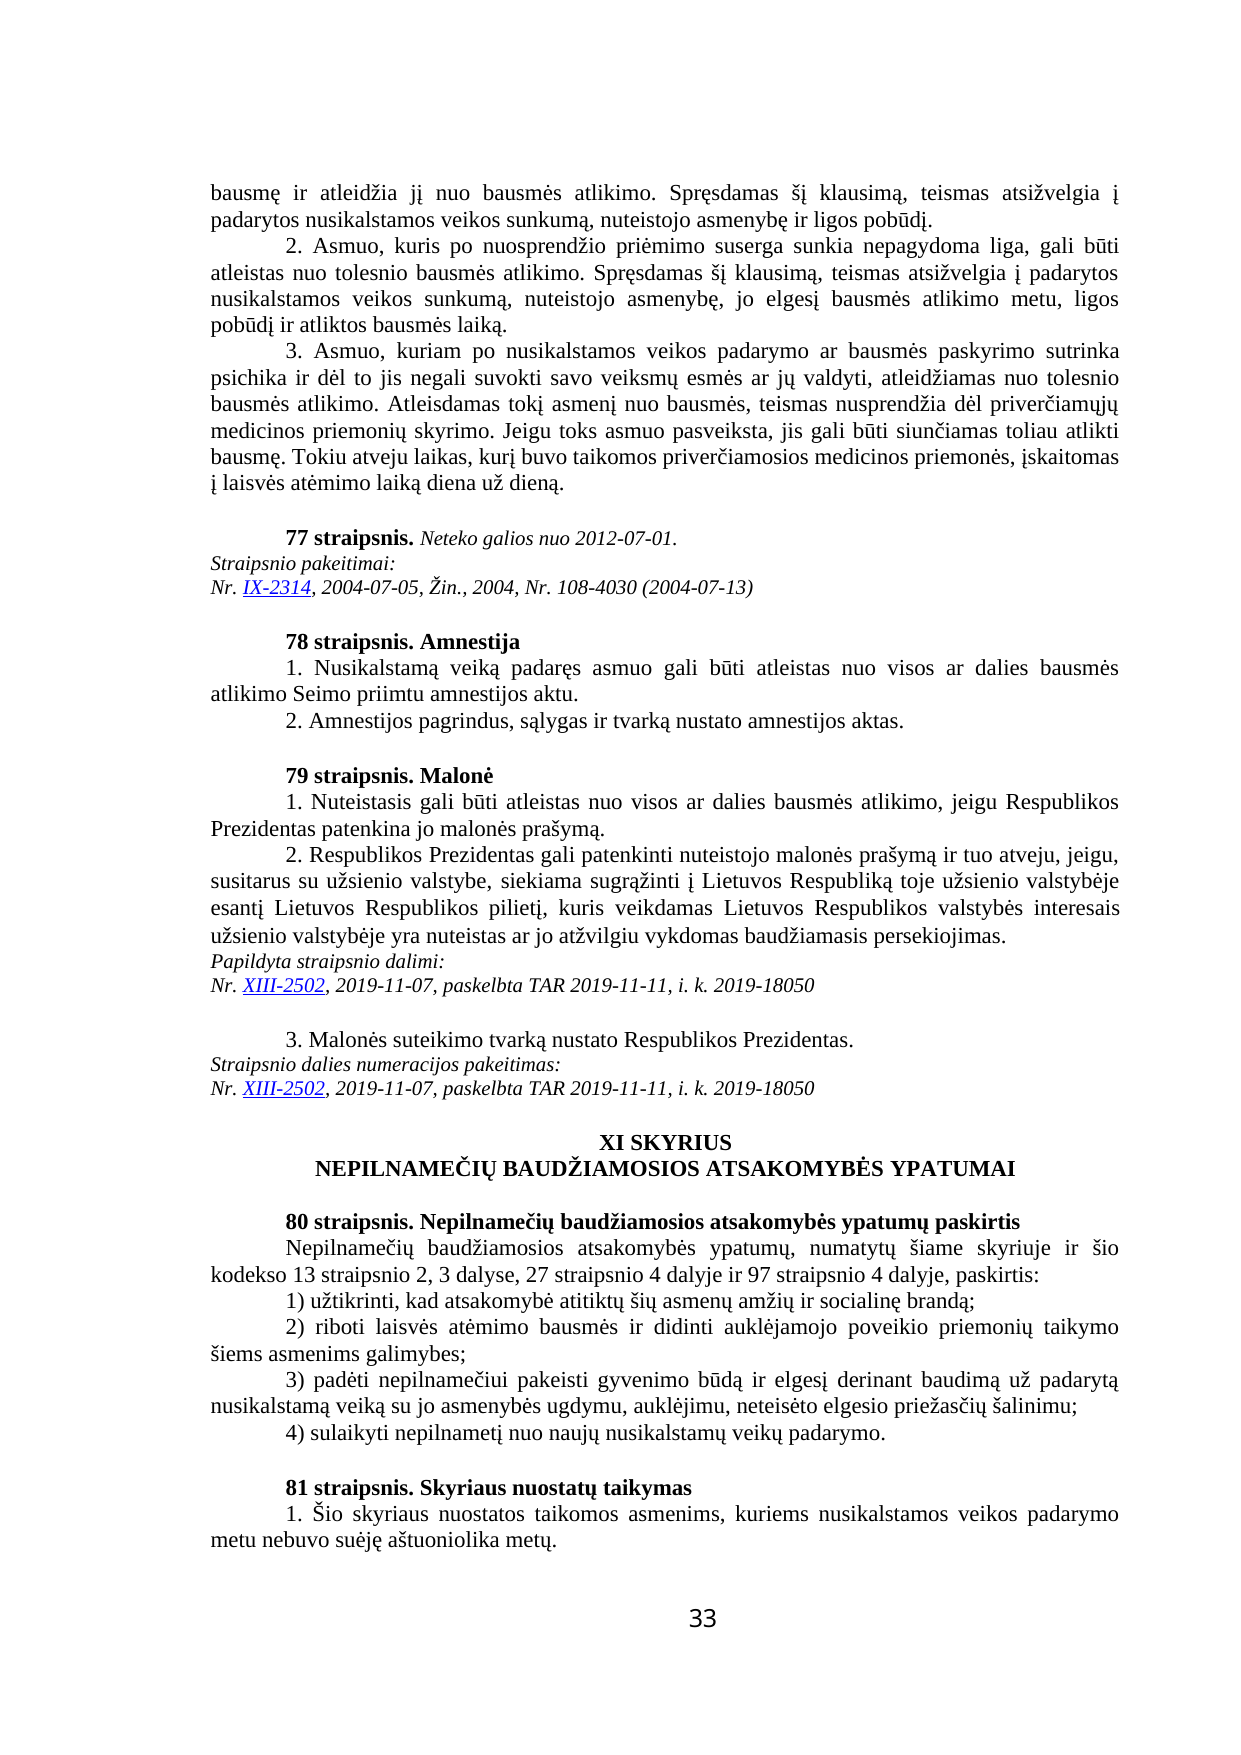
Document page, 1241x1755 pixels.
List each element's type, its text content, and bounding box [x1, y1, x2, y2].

text Nr. IX-2314, 2004-07-05, Žin., 2004, Nr. 108-4030 (2004-07-13) [210, 575, 1120, 599]
text 4) sulaikyti nepilnametį nuo naujų nusikalstamų veikų padarymo. [210, 1419, 1120, 1445]
text 79 straipsnis. Malonė [210, 762, 1120, 788]
text 3. Asmuo, kuriam po nusikalstamos veikos padarymo ar bausmės paskyrimo sutrinka psichika ir dėl to jis negali suvokti savo veiksmų esmės ar jų valdyti, atleidžiamas nuo tolesnio bausmės atlikimo. Atleisdamas tokį asmenį nuo bausmės, teismas nusprendžia dėl priverčiamųjų medicinos priemonių skyrimo. Jeigu toks asmuo pasveiksta, jis gali būti siunčiamas toliau atlikti bausmę. Tokiu atveju laikas, kurį buvo taikomos priverčiamosios medicinos priemonės, įskaitomas į laisvės atėmimo laiką diena už dieną. [210, 338, 1120, 496]
text 81 straipsnis. Skyriaus nuostatų taikymas [210, 1474, 1120, 1500]
text 3) padėti nepilnamečiui pakeisti gyvenimo būdą ir elgesį derinant baudimą už padarytą nusikalstamą veiką su jo asmenybės ugdymu, auklėjimu, neteisėto elgesio priežasčių šalinimu; [210, 1366, 1120, 1419]
text 1. Nuteistasis gali būti atleistas nuo visos ar dalies bausmės atlikimo, jeigu Respublikos Prezidentas patenkina jo malonės prašymą. [210, 788, 1120, 841]
text 3. Malonės suteikimo tvarką nustato Respublikos Prezidentas. [210, 1026, 1120, 1052]
text Nr. XIII-2502, 2019-11-07, paskelbta TAR 2019-11-11, i. k. 2019-18050 [210, 973, 1120, 997]
text 78 straipsnis. Amnestija [210, 628, 1120, 654]
text 2. Asmuo, kuris po nuosprendžio priėmimo suserga sunkia nepagydoma liga, gali būti atleistas nuo tolesnio bausmės atlikimo. Spręsdamas šį klausimą, teismas atsižvelgia į padarytos nusikalstamos veikos sunkumą, nuteistojo asmenybę, jo elgesį bausmės atlikimo metu, ligos pobūdį ir atliktos bausmės laiką. [210, 232, 1120, 338]
text XI SKYRIUS [210, 1129, 1120, 1155]
text Straipsnio dalies numeracijos pakeitimas: [210, 1052, 1120, 1076]
text 1. Šio skyriaus nuostatos taikomos asmenims, kuriems nusikalstamos veikos padarymo metu nebuvo suėję aštuoniolika metų. [210, 1500, 1120, 1553]
text Straipsnio pakeitimai: [210, 551, 1120, 575]
text Papildyta straipsnio dalimi: [210, 949, 1120, 973]
text 1. Nusikalstamą veiką padaręs asmuo gali būti atleistas nuo visos ar dalies bausmės atlikimo Seimo priimtu amnestijos aktu. [210, 654, 1120, 707]
text 1) užtikrinti, kad atsakomybė atitiktų šių asmenų amžių ir socialinę brandą; [210, 1287, 1120, 1313]
text bausmę ir atleidžia jį nuo bausmės atlikimo. Spręsdamas šį klausimą, teismas atsižvelgia į padarytos nusikalstamos veikos sunkumą, nuteistojo asmenybę ir ligos pobūdį. [210, 179, 1120, 232]
text 2) riboti laisvės atėmimo bausmės ir didinti auklėjamojo poveikio priemonių taikymo šiems asmenims galimybes; [210, 1313, 1120, 1366]
text NEPILNAMEČIŲ BAUDŽIAMOSIOS ATSAKOMYBĖS YPATumai [210, 1155, 1120, 1182]
text 2. Amnestijos pagrindus, sąlygas ir tvarką nustato amnestijos aktas. [210, 707, 1120, 733]
text Nepilnamečių baudžiamosios atsakomybės ypatumų, numatytų šiame skyriuje ir šio kodekso 13 straipsnio 2, 3 dalyse, 27 straipsnio 4 dalyje ir 97 straipsnio 4 dalyje, paskirtis: [210, 1234, 1120, 1287]
text Nr. XIII-2502, 2019-11-07, paskelbta TAR 2019-11-11, i. k. 2019-18050 [210, 1076, 1120, 1100]
text 2. Respublikos Prezidentas gali patenkinti nuteistojo malonės prašymą ir tuo atveju, jeigu, susitarus su užsienio valstybe, siekiama sugrąžinti į Lietuvos Respubliką toje užsienio valstybėje esantį Lietuvos Respublikos pilietį, kuris veikdamas Lietuvos Respublikos valstybės interesais užsienio valstybėje yra nuteistas ar jo atžvilgiu vykdomas baudžiamasis persekiojimas. [210, 841, 1120, 949]
text 77 straipsnis. Neteko galios nuo 2012-07-01. [285, 524, 1120, 551]
text 80 straipsnis. Nepilnamečių baudžiamosios atsakomybės ypatumų paskirtis [210, 1208, 1120, 1234]
